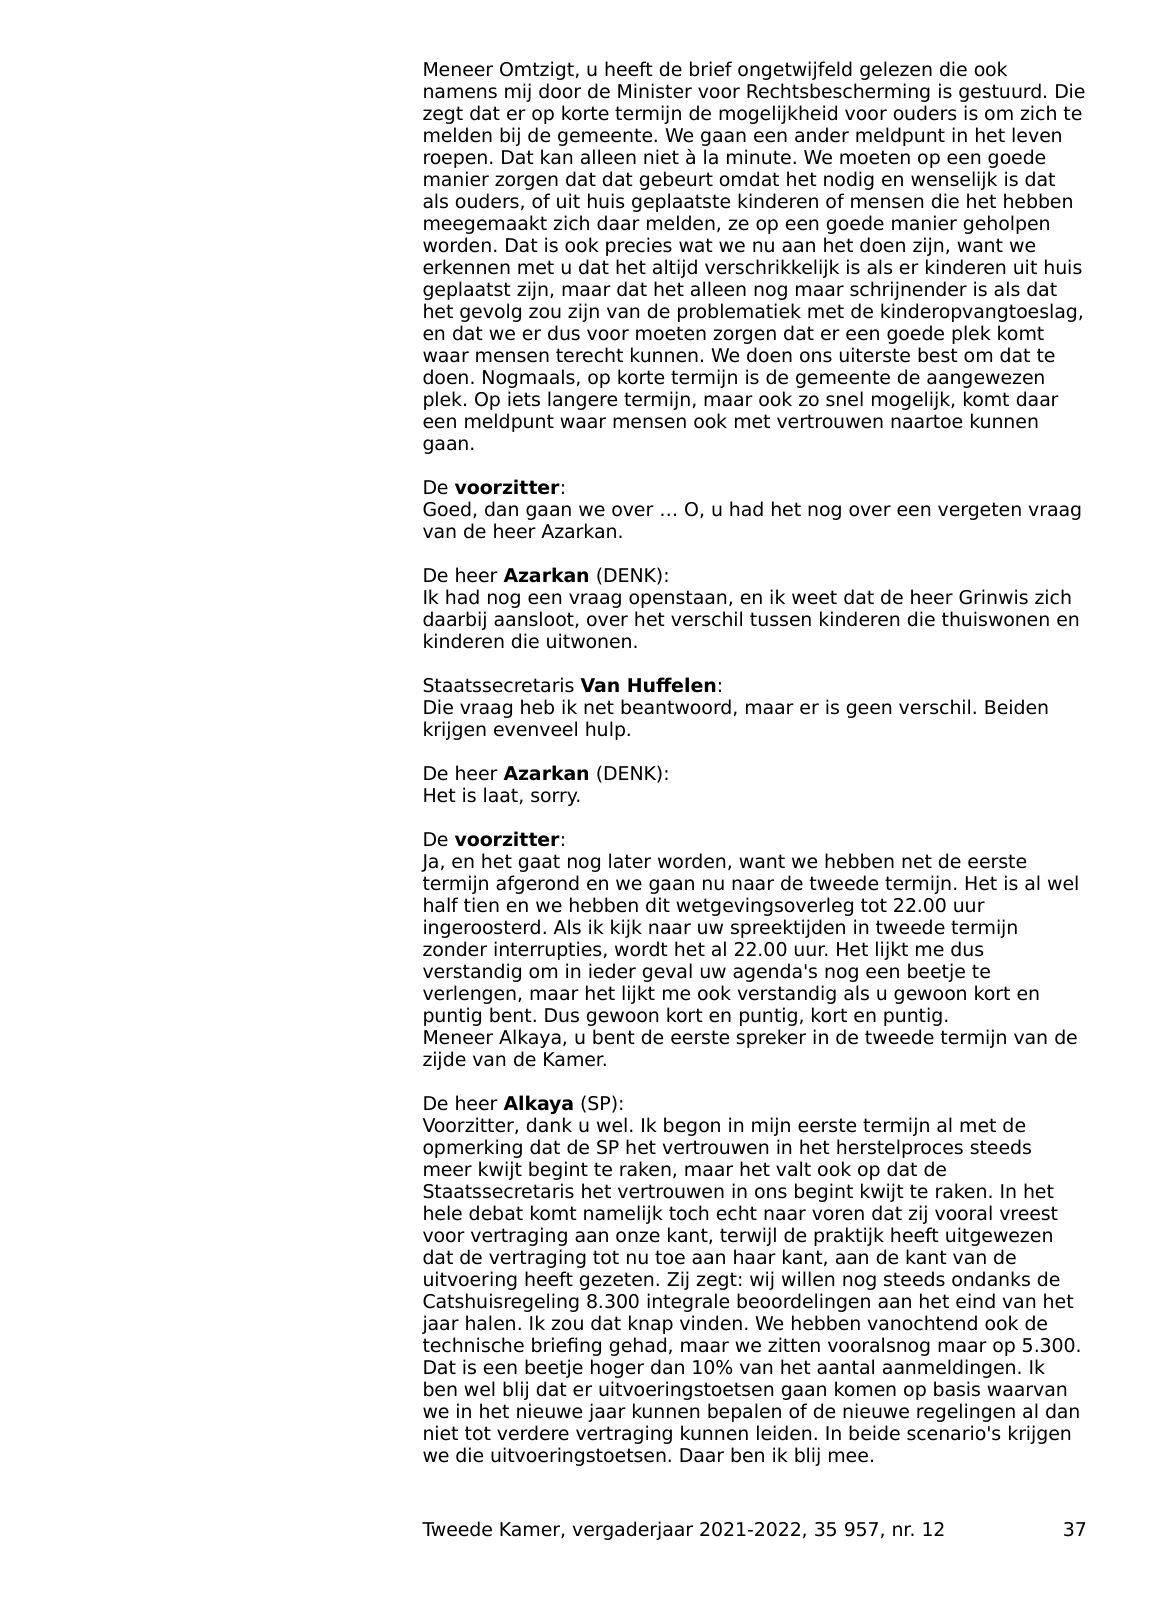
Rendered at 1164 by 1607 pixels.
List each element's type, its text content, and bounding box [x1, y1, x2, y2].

text De heer Azarkan (DENK): [422, 565, 1087, 587]
text Ja, en het gaat nog later worden, want we hebben net de eerste termijn afgerond en we gaan nu naar de tweede termijn. Het is al wel half tien en we hebben dit wetgevingsoverleg tot 22.00 uur ingeroosterd. Als ik kijk naar uw spreektijden in tweede termijn zonder interrupties, wordt het al 22.00 uur. Het lijkt me dus verstandig om in ieder geval uw agenda's nog een beetje te verlengen, maar het lijkt me ook verstandig als u gewoon kort en puntig bent. Dus gewoon kort en puntig, kort en puntig. [422, 851, 1087, 1027]
text Meneer Alkaya, u bent de eerste spreker in de tweede termijn van de zijde van de Kamer. [422, 1027, 1087, 1071]
text De voorzitter: [422, 477, 1087, 499]
text Staatssecretaris Van Huffelen: [422, 675, 1087, 697]
text De heer Alkaya (SP): [422, 1093, 1087, 1115]
text De heer Azarkan (DENK): [422, 763, 1087, 785]
text Goed, dan gaan we over … O, u had het nog over een vergeten vraag van de heer Azarkan. [422, 499, 1087, 543]
text Die vraag heb ik net beantwoord, maar er is geen verschil. Beiden krijgen evenveel hulp. [422, 697, 1087, 741]
text Voorzitter, dank u wel. Ik begon in mijn eerste termijn al met de opmerking dat de SP het vertrouwen in het herstelproces steeds meer kwijt begint te raken, maar het valt ook op dat de Staatssecretaris het vertrouwen in ons begint kwijt te raken. In het hele debat komt namelijk toch echt naar voren dat zij vooral vreest voor vertraging aan onze kant, terwijl de praktijk heeft uitgewezen dat de vertraging tot nu toe aan haar kant, aan de kant van de uitvoering heeft gezeten. Zij zegt: wij willen nog steeds ondanks de Catshuisregeling 8.300 integrale beoordelingen aan het eind van het jaar halen. Ik zou dat knap vinden. We hebben vanochtend ook de technische briefing gehad, maar we zitten vooralsnog maar op 5.300. Dat is een beetje hoger dan 10% van het aantal aanmeldingen. Ik ben wel blij dat er uitvoeringstoetsen gaan komen op basis waarvan we in het nieuwe jaar kunnen bepalen of de nieuwe regelingen al dan niet tot verdere vertraging kunnen leiden. In beide scenario's krijgen we die uitvoeringstoetsen. Daar ben ik blij mee. [422, 1115, 1087, 1467]
text De voorzitter: [422, 829, 1087, 851]
text Ik had nog een vraag openstaan, en ik weet dat de heer Grinwis zich daarbij aansloot, over het verschil tussen kinderen die thuiswonen en kinderen die uitwonen. [422, 587, 1087, 653]
text Meneer Omtzigt, u heeft de brief ongetwijfeld gelezen die ook namens mij door de Minister voor Rechtsbescherming is gestuurd. Die zegt dat er op korte termijn de mogelijkheid voor ouders is om zich te melden bij de gemeente. We gaan een ander meldpunt in het leven roepen. Dat kan alleen niet à la minute. We moeten op een goede manier zorgen dat dat gebeurt omdat het nodig en wenselijk is dat als ouders, of uit huis geplaatste kinderen of mensen die het hebben meegemaakt zich daar melden, ze op een goede manier geholpen worden. Dat is ook precies wat we nu aan het doen zijn, want we erkennen met u dat het altijd verschrikkelijk is als er kinderen uit huis geplaatst zijn, maar dat het alleen nog maar schrijnender is als dat het gevolg zou zijn van de problematiek met de kinderopvangtoeslag, en dat we er dus voor moeten zorgen dat er een goede plek komt waar mensen terecht kunnen. We doen ons uiterste best om dat te doen. Nogmaals, op korte termijn is de gemeente de aangewezen plek. Op iets langere termijn, maar ook zo snel mogelijk, komt daar een meldpunt waar mensen ook met vertrouwen naartoe kunnen gaan. [422, 59, 1087, 455]
text Het is laat, sorry. [422, 785, 1087, 807]
